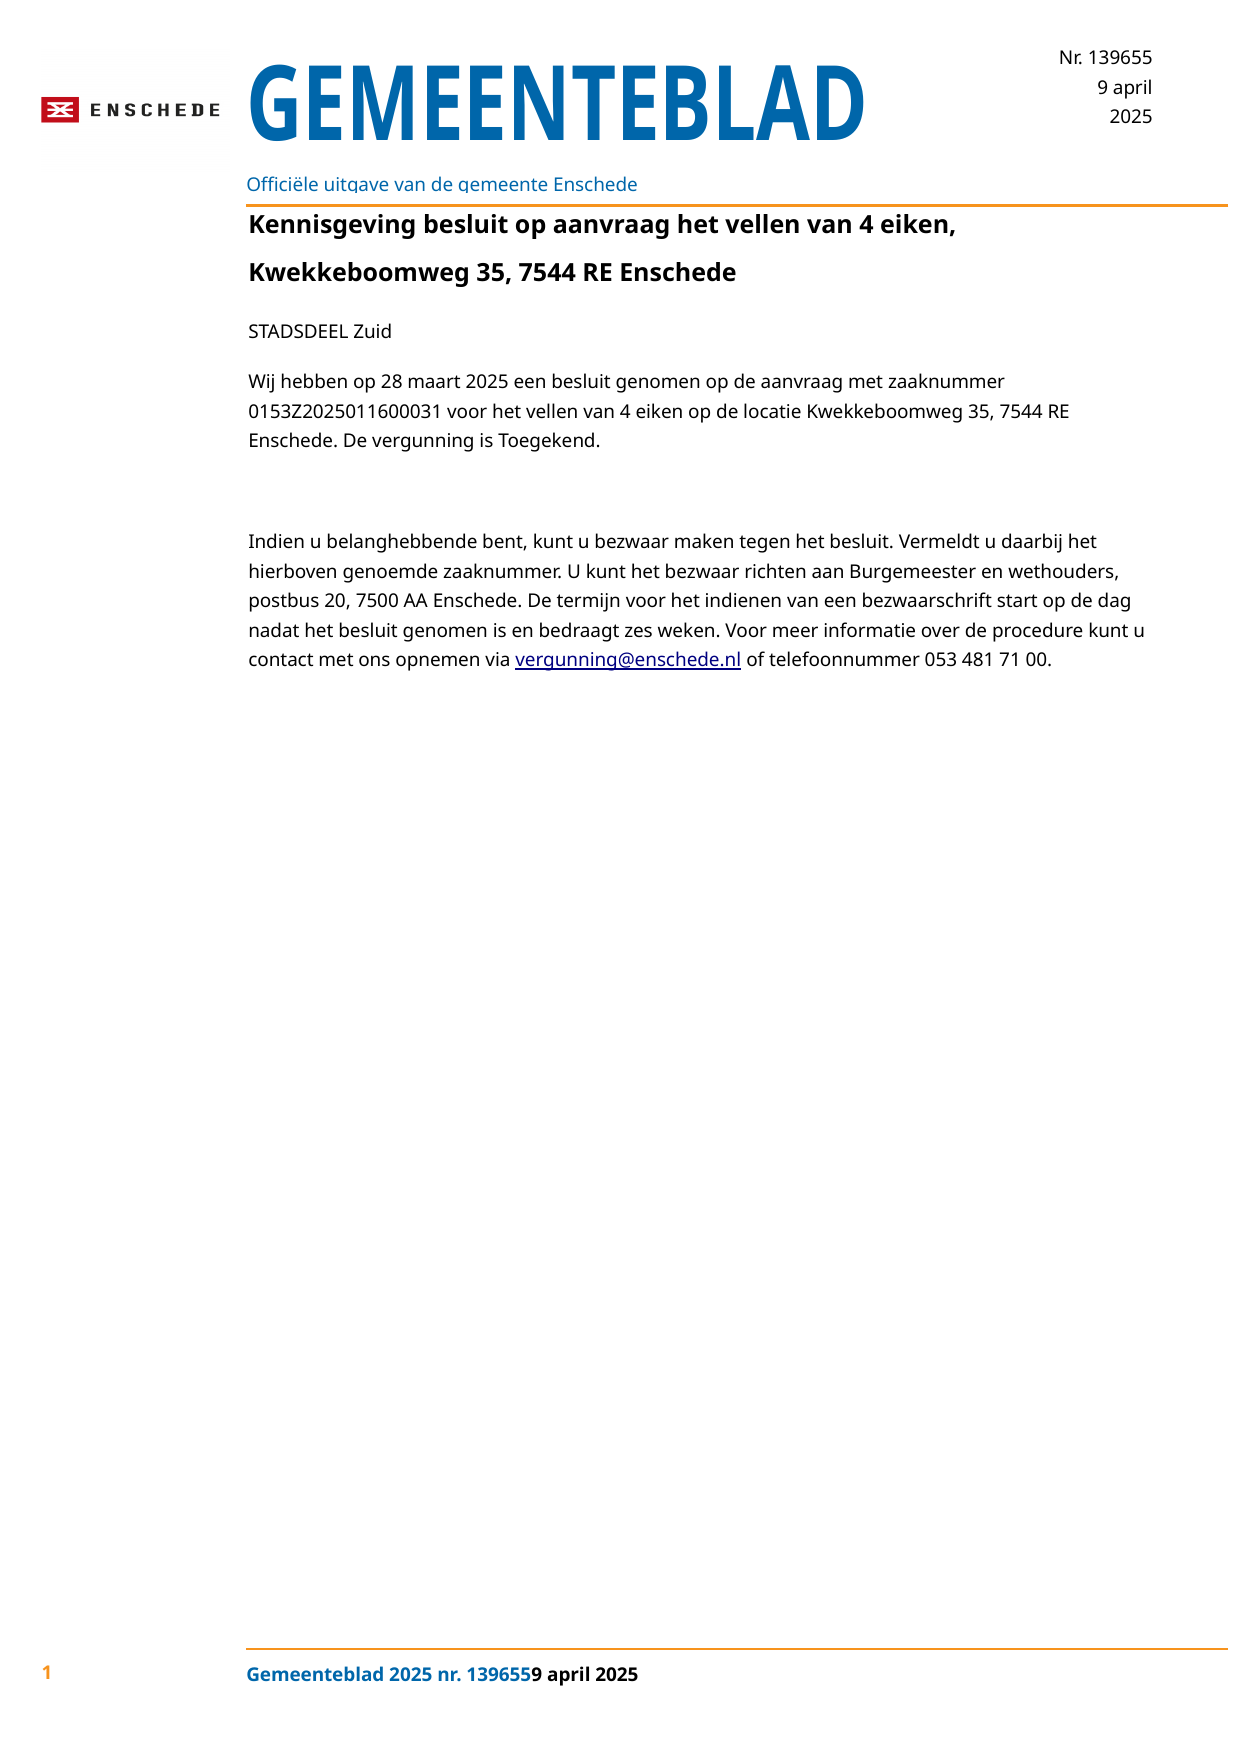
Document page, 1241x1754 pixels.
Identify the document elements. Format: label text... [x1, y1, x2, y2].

text STADSDEEL Zuid [248, 318, 1152, 344]
text Wij hebben op 28 maart 2025 een besluit genomen op de aanvraag met zaaknummer 0153Z2025011600031 voor het vellen van 4 eiken op de locatie Kwekkeboomweg 35, 7544 RE Enschede. De vergunning is Toegekend. [248, 368, 1152, 453]
text Kennisgeving besluit op aanvraag het vellen van 4 eiken, Kwekkeboomweg 35, 7544 RE Enschede [248, 207, 1152, 288]
text Indien u belanghebbende bent, kunt u bezwaar maken tegen het besluit. Vermeldt u daarbij het hierboven genoemde zaaknummer. U kunt het bezwaar richten aan Burgemeester en wethouders, postbus 20, 7500 AA Enschede. De termijn voor het indienen van een bezwaarschrift start op de dag nadat het besluit genomen is en bedraagt zes weken. Voor meer informatie over de procedure kunt u contact met ons opnemen via vergunning@enschede.nl of telefoonnummer 053 481 71 00. [248, 528, 1152, 672]
picture [41, 47, 231, 172]
